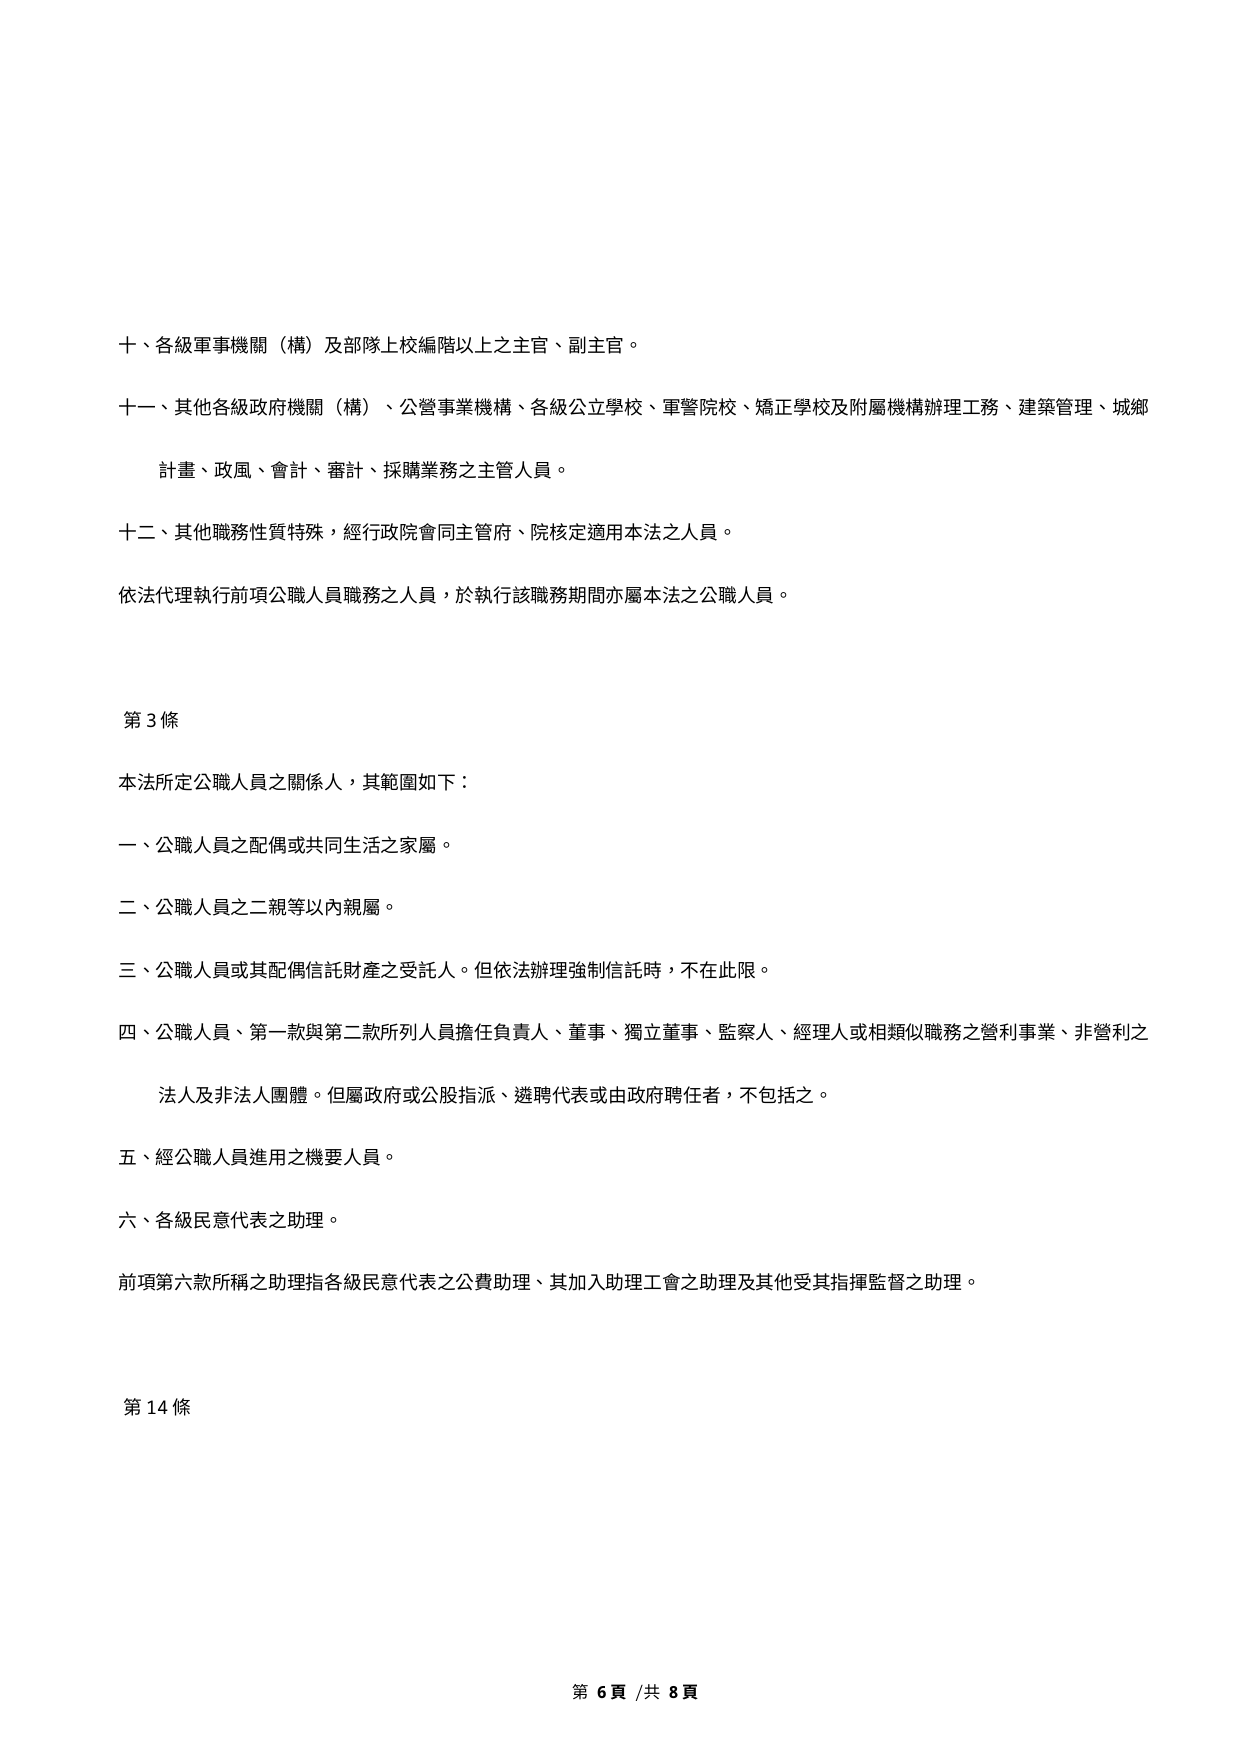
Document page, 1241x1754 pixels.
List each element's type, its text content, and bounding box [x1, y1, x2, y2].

text 十一、其他各級政府機關（構）、公營事業機構、各級公立學校、軍警院校、矯正學校及附屬機構辦理工務、建築管理、城鄉計畫、政風、會計、審計、採購業務之主管人員。 [118, 365, 1152, 490]
text 三、公職人員或其配偶信託財產之受託人。但依法辦理強制信託時，不在此限。 [118, 927, 1152, 990]
text 前項第六款所稱之助理指各級民意代表之公費助理、其加入助理工會之助理及其他受其指揮監督之助理。 [118, 1240, 1152, 1302]
text 一、公職人員之配偶或共同生活之家屬。 [118, 802, 1152, 865]
text 第3條 [44, 677, 1240, 740]
text 六、各級民意代表之助理。 [118, 1177, 1152, 1240]
text 十、各級軍事機關（構）及部隊上校編階以上之主官、副主官。 [118, 302, 1152, 365]
text 本法所定公職人員之關係人，其範圍如下： [118, 740, 1152, 802]
text 依法代理執行前項公職人員職務之人員，於執行該職務期間亦屬本法之公職人員。 [118, 552, 1152, 615]
text 第14條 [44, 1365, 1240, 1427]
text 二、公職人員之二親等以內親屬。 [118, 865, 1152, 927]
text 四、公職人員、第一款與第二款所列人員擔任負責人、董事、獨立董事、監察人、經理人或相類似職務之營利事業、非營利之法人及非法人團體。但屬政府或公股指派、遴聘代表或由政府聘任者，不包括之。 [118, 990, 1152, 1115]
text 十二、其他職務性質特殊，經行政院會同主管府、院核定適用本法之人員。 [118, 490, 1152, 552]
text 五、經公職人員進用之機要人員。 [118, 1115, 1152, 1177]
